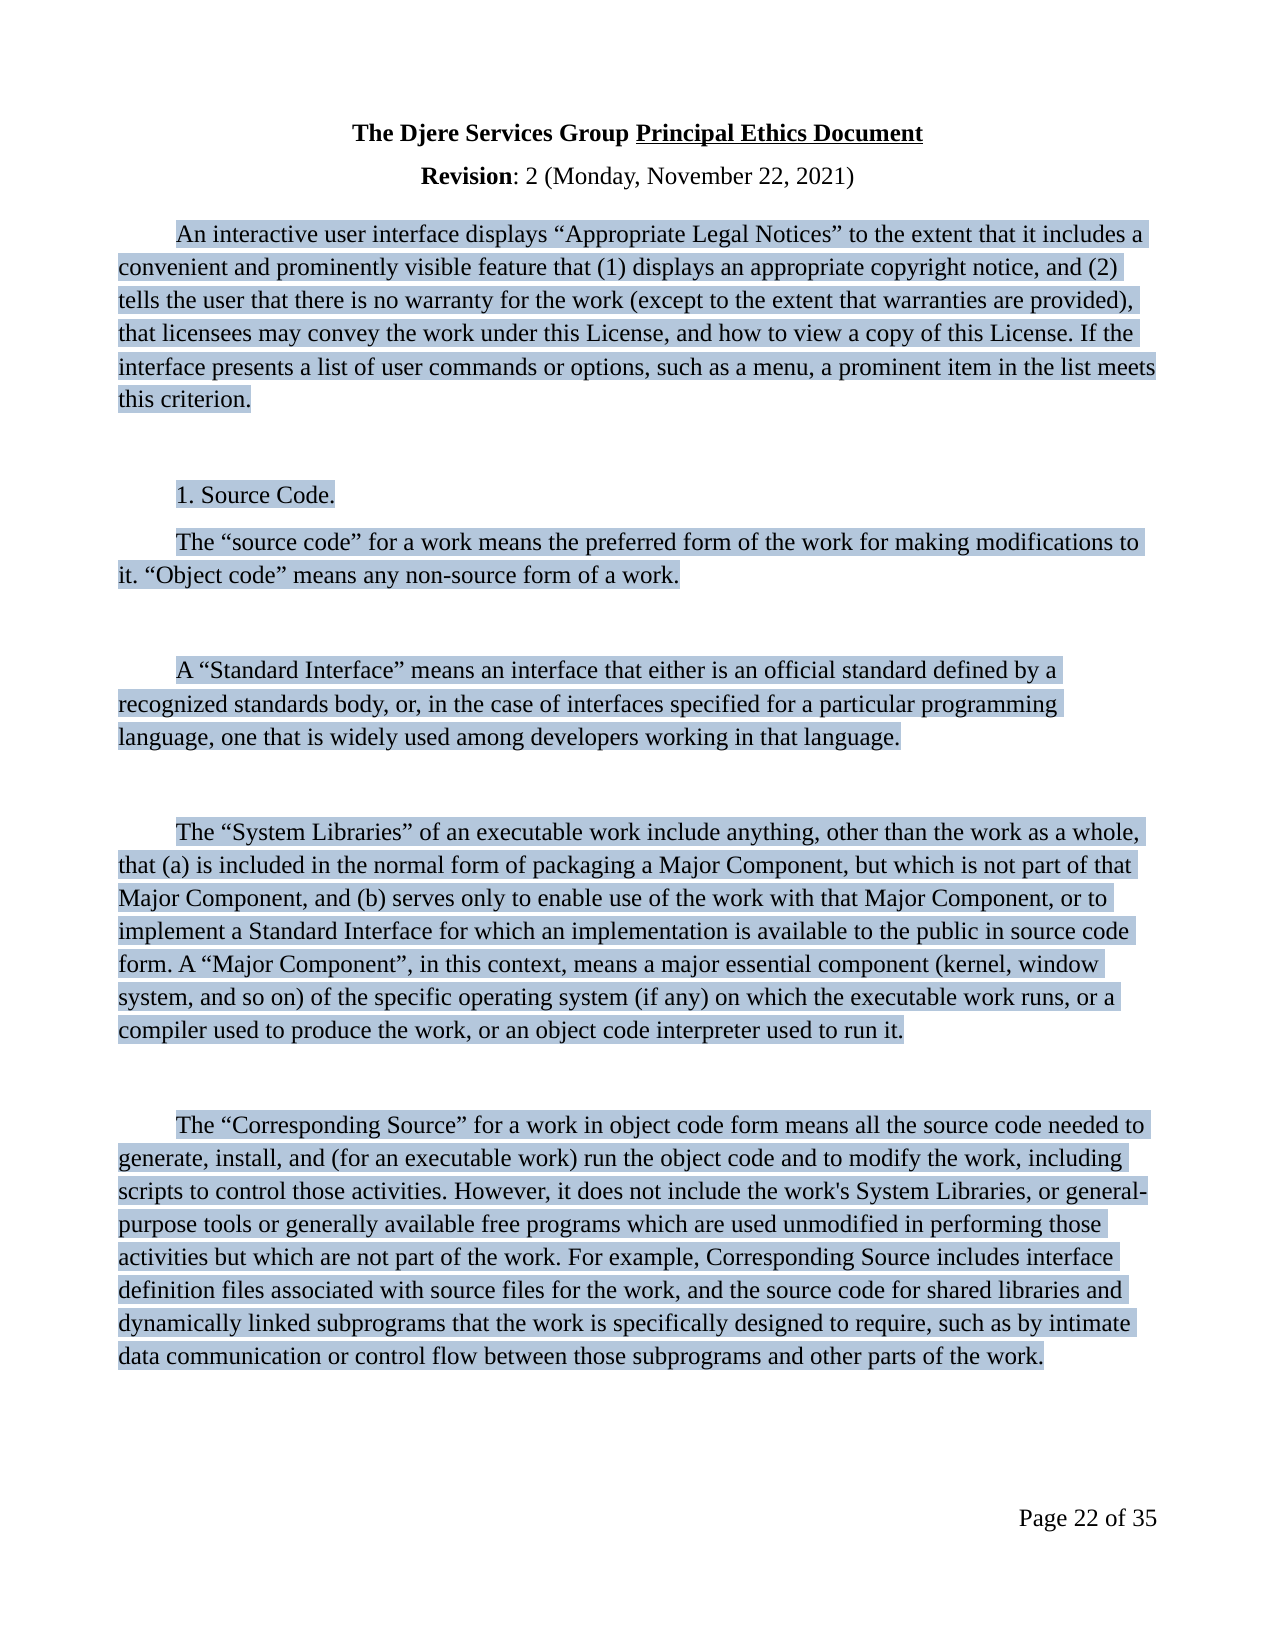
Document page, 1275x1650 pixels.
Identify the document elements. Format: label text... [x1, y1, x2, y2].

text The “System Libraries” of an executable work include anything, other than the work as a whole, that (a) is included in the normal form of packaging a Major Component, but which is not part of that Major Component, and (b) serves only to enable use of the work with that Major Component, or to implement a Standard Interface for which an implementation is available to the public in source code form. A “Major Component”, in this context, means a major essential component (kernel, window system, and so on) of the specific operating system (if any) on which the executable work runs, or a compiler used to produce the work, or an object code interpreter used to run it. [118, 817, 1157, 1044]
text An interactive user interface displays “Appropriate Legal Notices” to the extent that it includes a convenient and prominently visible feature that (1) displays an appropriate copyright notice, and (2) tells the user that there is no warranty for the work (except to the extent that warranties are provided), that licensees may convey the work under this License, and how to view a copy of this License. If the interface presents a list of user commands or options, such as a menu, a prominent item in the list meets this criterion. [118, 219, 1157, 413]
text The “Corresponding Source” for a work in object code form means all the source code needed to generate, install, and (for an executable work) run the object code and to modify the work, including scripts to control those activities. However, it does not include the work's System Libraries, or general-purpose tools or generally available free programs which are used unmodified in performing those activities but which are not part of the work. For example, Corresponding Source includes interface definition files associated with source files for the work, and the source code for shared libraries and dynamically linked subprograms that the work is specifically designed to require, such as by intimate data communication or control flow between those subprograms and other parts of the work. [118, 1110, 1157, 1370]
text The “source code” for a work means the preferred form of the work for making modifications to it. “Object code” means any non-source form of a work. [118, 527, 1157, 589]
text 1. Source Code. [118, 480, 1157, 508]
text A “Standard Interface” means an interface that either is an official standard defined by a recognized standards body, or, in the case of interfaces specified for a particular programming language, one that is widely used among developers working in that language. [118, 656, 1157, 750]
